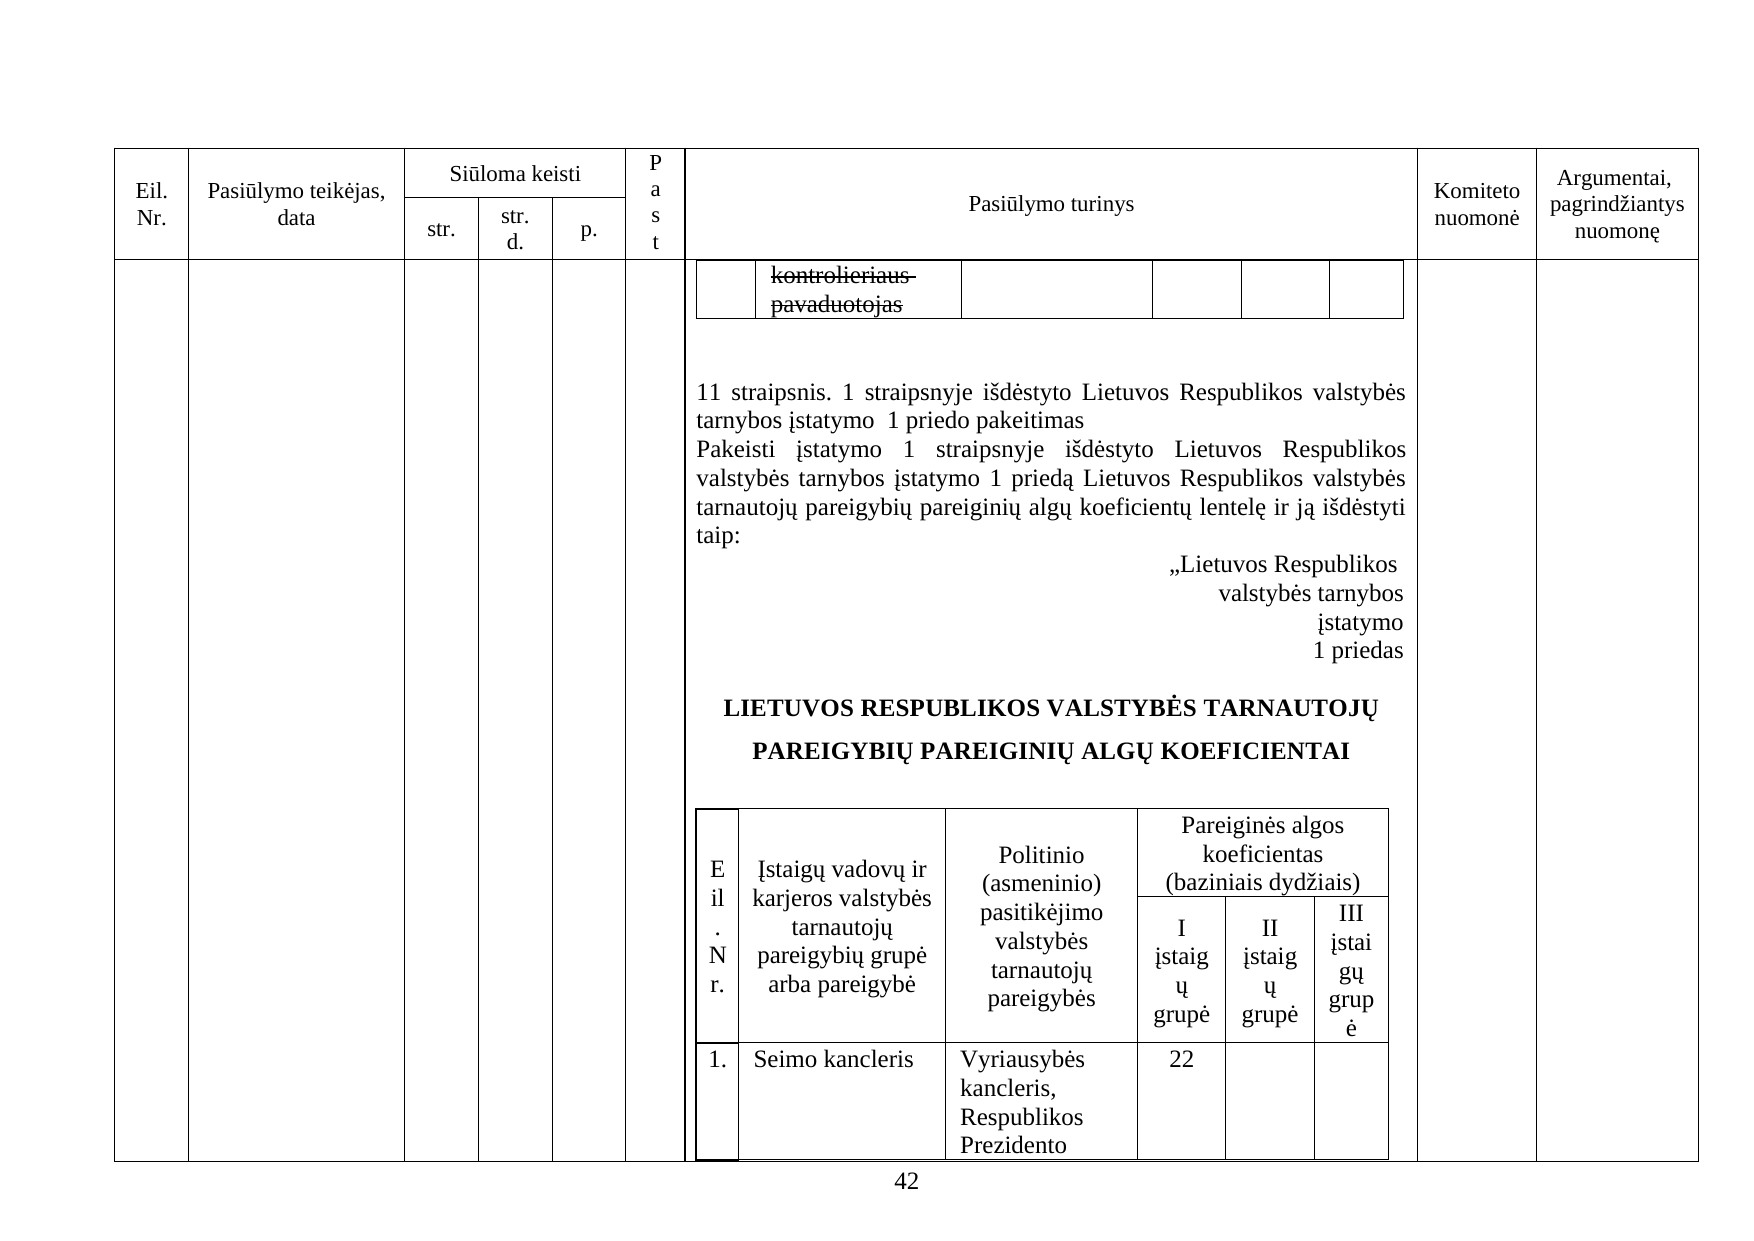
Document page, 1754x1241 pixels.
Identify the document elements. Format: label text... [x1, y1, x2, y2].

table_cell [405, 260, 478, 1161]
table_header Politinio (asmeninio) pasitikėjimo valstybės tarnautojų pareigybės [946, 809, 1137, 1042]
table_cell Seimo kancleris [739, 1043, 945, 1159]
table_header Pasiūlymo teikėjas, data [189, 149, 404, 258]
table_header [1153, 261, 1241, 318]
table_header Eil. Nr. [697, 810, 738, 1042]
table_cell [189, 260, 404, 1161]
table_header [1330, 261, 1403, 318]
table_cell [1315, 1043, 1388, 1159]
table_header Argumentai, pagrindžiantys nuomonę [1537, 149, 1698, 258]
table_header Pastabos [626, 149, 684, 258]
table_cell 1. [697, 1044, 738, 1159]
table_header Eil. Nr. [115, 149, 188, 258]
table_header Įstaigų vadovų ir karjeros valstybės tarnautojų pareigybių grupė arba pareigybė [739, 809, 945, 1042]
table_cell [1537, 260, 1698, 1161]
table_cell 22 [1138, 1043, 1225, 1159]
table_cell [553, 260, 625, 1161]
table_cell Vyriausybės kancleris, Respublikos Prezidento [946, 1043, 1137, 1159]
table_cell I įstaigų grupė [1138, 897, 1225, 1042]
table_cell 11 straipsnis. 1 straipsnyje išdėstyto Lietuvos Respublikos valstybės tarnybos įstatymo 1 priedo pakeitimas Pakeisti įstatymo 1 straipsnyje išdėstyto Lietuvos Respublikos valstybės tarnybos įstatymo 1 priedą Lietuvos Respublikos valstybės tarnautojų pareigybių pareiginių algų koeficientų lentelę ir ją išdėstyti taip: „Lietuvos Respublikos valstybės tarnybos įstatymo 1 priedas LIETUVOS RESPUBLIKOS VALSTYBĖS TARNAUTOJŲ PAREIGYBIŲ PAREIGINIŲ ALGŲ KOEFICIENTAI [686, 260, 1417, 1161]
table_cell [1226, 1043, 1314, 1159]
table_header [962, 261, 1152, 318]
table_cell [626, 260, 684, 1161]
table_cell str. [405, 198, 478, 258]
table_header Siūloma keisti [405, 149, 625, 197]
table_cell str. d. [479, 198, 552, 258]
table_cell [479, 260, 552, 1161]
table_header [697, 261, 755, 318]
table_header Pasiūlymo turinys [686, 149, 1417, 258]
table_cell II įstaigų grupė [1226, 897, 1314, 1042]
table_header Komiteto nuomonė [1418, 149, 1536, 258]
table_cell III įstaigų grupė [1315, 897, 1388, 1042]
table_header [1242, 261, 1329, 318]
table_cell [1418, 260, 1536, 1161]
table_header kontrolieriaus pavaduotojas [756, 261, 961, 318]
table_cell p. [553, 198, 625, 258]
table_cell [115, 260, 188, 1161]
table_header Pareiginės algos koeficientas (baziniais dydžiais) [1138, 809, 1388, 896]
